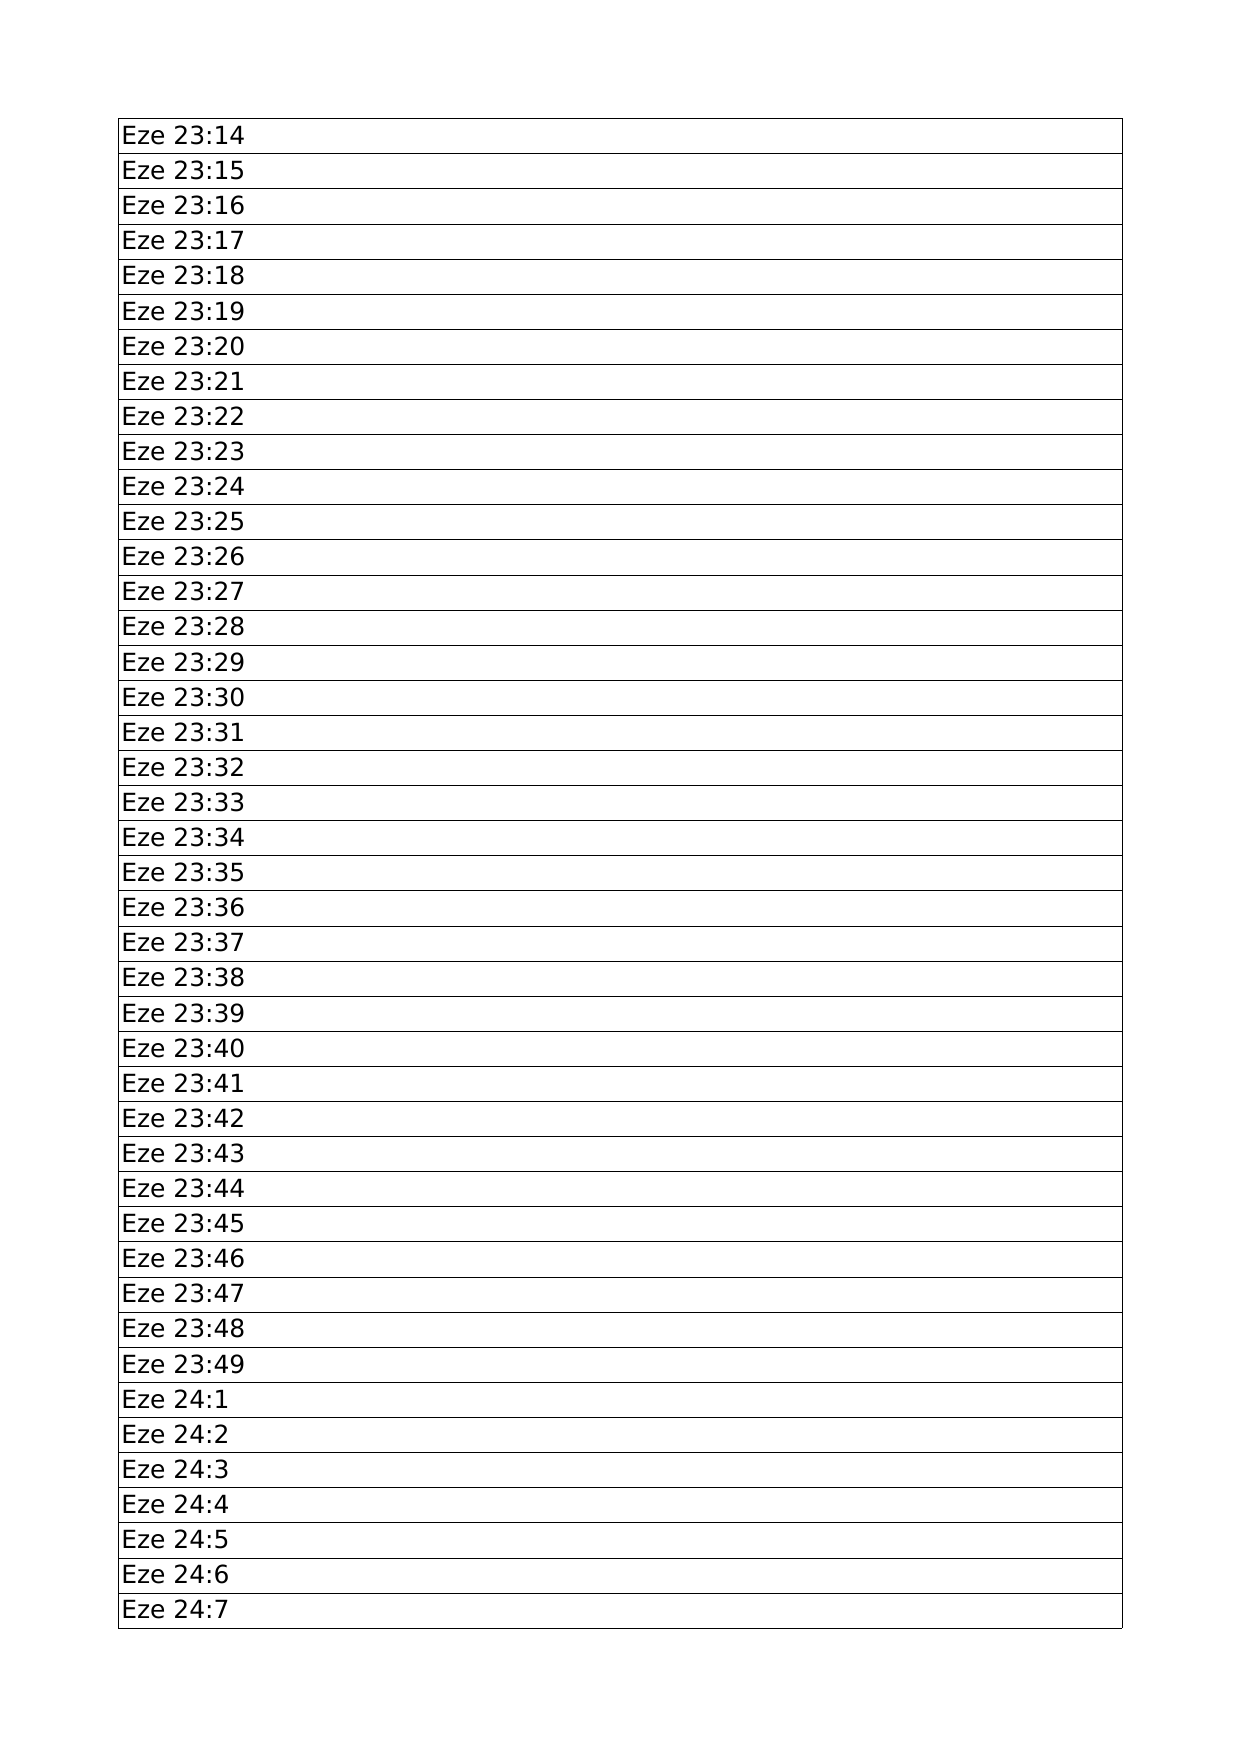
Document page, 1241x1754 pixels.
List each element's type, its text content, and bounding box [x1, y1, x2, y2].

table_cell Eze 23:15 [119, 154, 1122, 188]
table_cell Eze 24:2 [119, 1418, 1122, 1452]
table_cell Eze 23:49 [119, 1348, 1122, 1382]
table_cell Eze 23:20 [119, 330, 1122, 364]
table_cell Eze 23:25 [119, 505, 1122, 539]
table_cell Eze 23:38 [119, 962, 1122, 996]
table_cell Eze 24:1 [119, 1383, 1122, 1417]
table_cell Eze 24:3 [119, 1453, 1122, 1487]
table_cell Eze 23:46 [119, 1242, 1122, 1277]
table_cell Eze 23:33 [119, 786, 1122, 820]
table_cell Eze 24:7 [119, 1594, 1122, 1628]
table_cell Eze 23:16 [119, 189, 1122, 223]
table_cell Eze 23:45 [119, 1207, 1122, 1241]
table_cell Eze 23:27 [119, 576, 1122, 609]
table_cell Eze 23:44 [119, 1172, 1122, 1206]
table_cell Eze 23:32 [119, 751, 1122, 785]
table_cell Eze 23:43 [119, 1137, 1122, 1171]
table_cell Eze 23:17 [119, 225, 1122, 258]
table_cell Eze 23:22 [119, 400, 1122, 434]
table_cell Eze 23:26 [119, 540, 1122, 574]
table_cell Eze 23:29 [119, 646, 1122, 680]
table_cell Eze 23:37 [119, 927, 1122, 961]
table_cell Eze 23:19 [119, 295, 1122, 329]
table_cell Eze 23:36 [119, 891, 1122, 926]
table_cell Eze 23:42 [119, 1102, 1122, 1136]
table_cell Eze 23:47 [119, 1278, 1122, 1312]
table_cell Eze 24:4 [119, 1488, 1122, 1522]
table_cell Eze 23:30 [119, 681, 1122, 715]
table_cell Eze 23:23 [119, 435, 1122, 469]
table_cell Eze 23:18 [119, 260, 1122, 294]
table_cell Eze 23:40 [119, 1032, 1122, 1066]
table_cell Eze 23:28 [119, 611, 1122, 645]
table_cell Eze 23:41 [119, 1067, 1122, 1101]
table_cell Eze 23:48 [119, 1313, 1122, 1347]
table_cell Eze 24:6 [119, 1559, 1122, 1592]
table_cell Eze 23:21 [119, 365, 1122, 399]
table_cell Eze 23:34 [119, 821, 1122, 855]
table_cell Eze 23:14 [119, 119, 1122, 153]
table_cell Eze 23:31 [119, 716, 1122, 750]
table_cell Eze 23:24 [119, 470, 1122, 504]
table_cell Eze 23:39 [119, 997, 1122, 1031]
table_cell Eze 24:5 [119, 1523, 1122, 1557]
table_cell Eze 23:35 [119, 856, 1122, 890]
